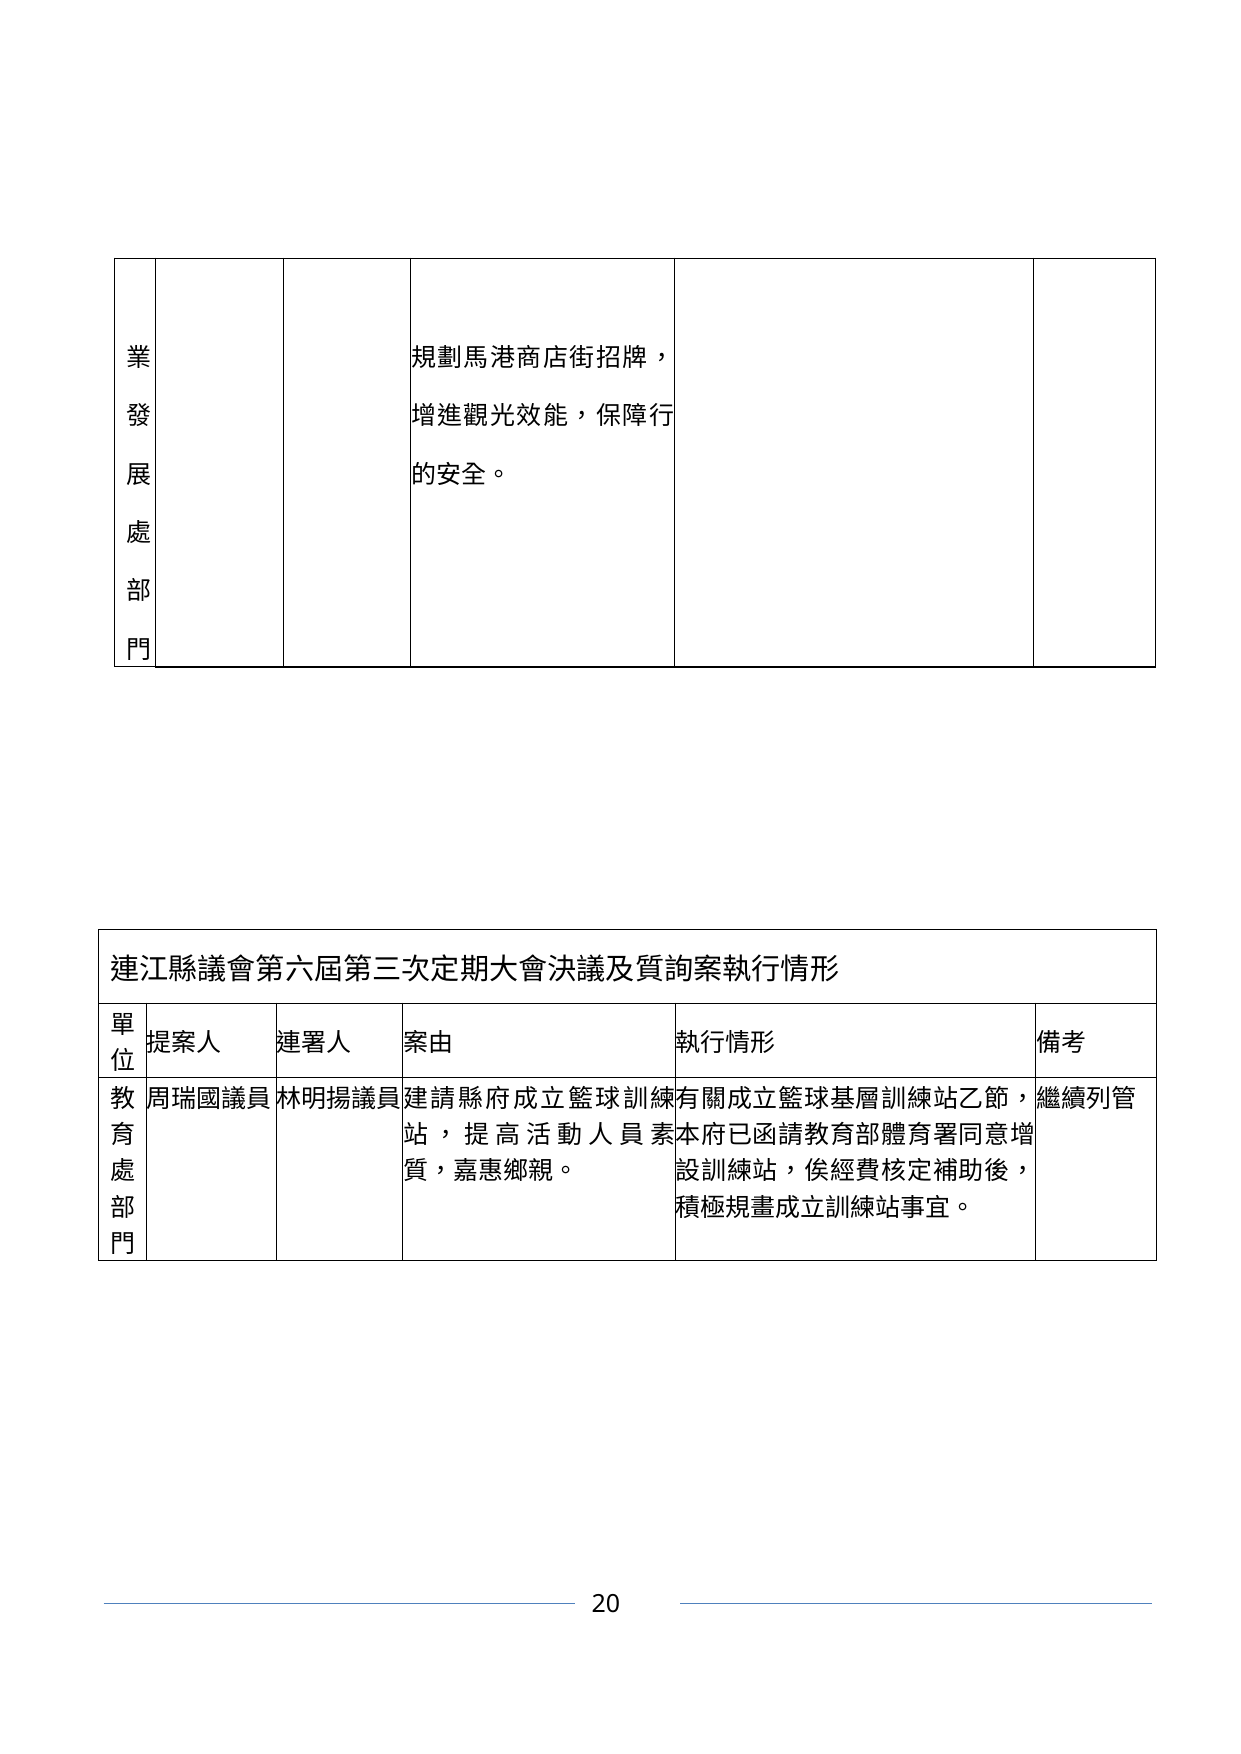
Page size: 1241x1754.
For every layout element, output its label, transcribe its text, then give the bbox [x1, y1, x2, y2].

table_cell 有關成立籃球基層訓練站乙節，本府已函請教育部體育署同意增設訓練站，俟經費核定補助後，積極規畫成立訓練站事宜。 [676, 1078, 1035, 1259]
table_cell 曹丞君議員 [284, 259, 410, 666]
table_cell 單位 [99, 1004, 146, 1077]
table_cell 提案人 [147, 1004, 276, 1077]
table_cell 連署人 [277, 1004, 402, 1077]
table_cell 周瑞國議員 [147, 1078, 276, 1259]
table_cell [156, 259, 283, 666]
table_cell 執行情形 [676, 1004, 1035, 1077]
table_cell 業發展處部門 [115, 259, 155, 666]
table_cell 教 育 處 部 門 [99, 1078, 146, 1259]
table_cell 建請縣府成立籃球訓練站，提高活動人員素質，嘉惠鄉親。 [403, 1078, 675, 1259]
table_header 連江縣議會第六屆第三次定期大會決議及質詢案執行情形 [99, 930, 1156, 1003]
table_cell 繼續列管 [1036, 1078, 1156, 1259]
table_cell 林明揚議員 [277, 1078, 402, 1259]
table_cell [1034, 259, 1155, 666]
table_cell 備考 [1036, 1004, 1156, 1077]
table_cell [675, 259, 1033, 666]
table_cell 案由 [403, 1004, 675, 1077]
table_cell 建請縣府重新爭取經費規劃馬港商店街招牌，增進觀光效能，保障行的安全。 [411, 259, 674, 666]
